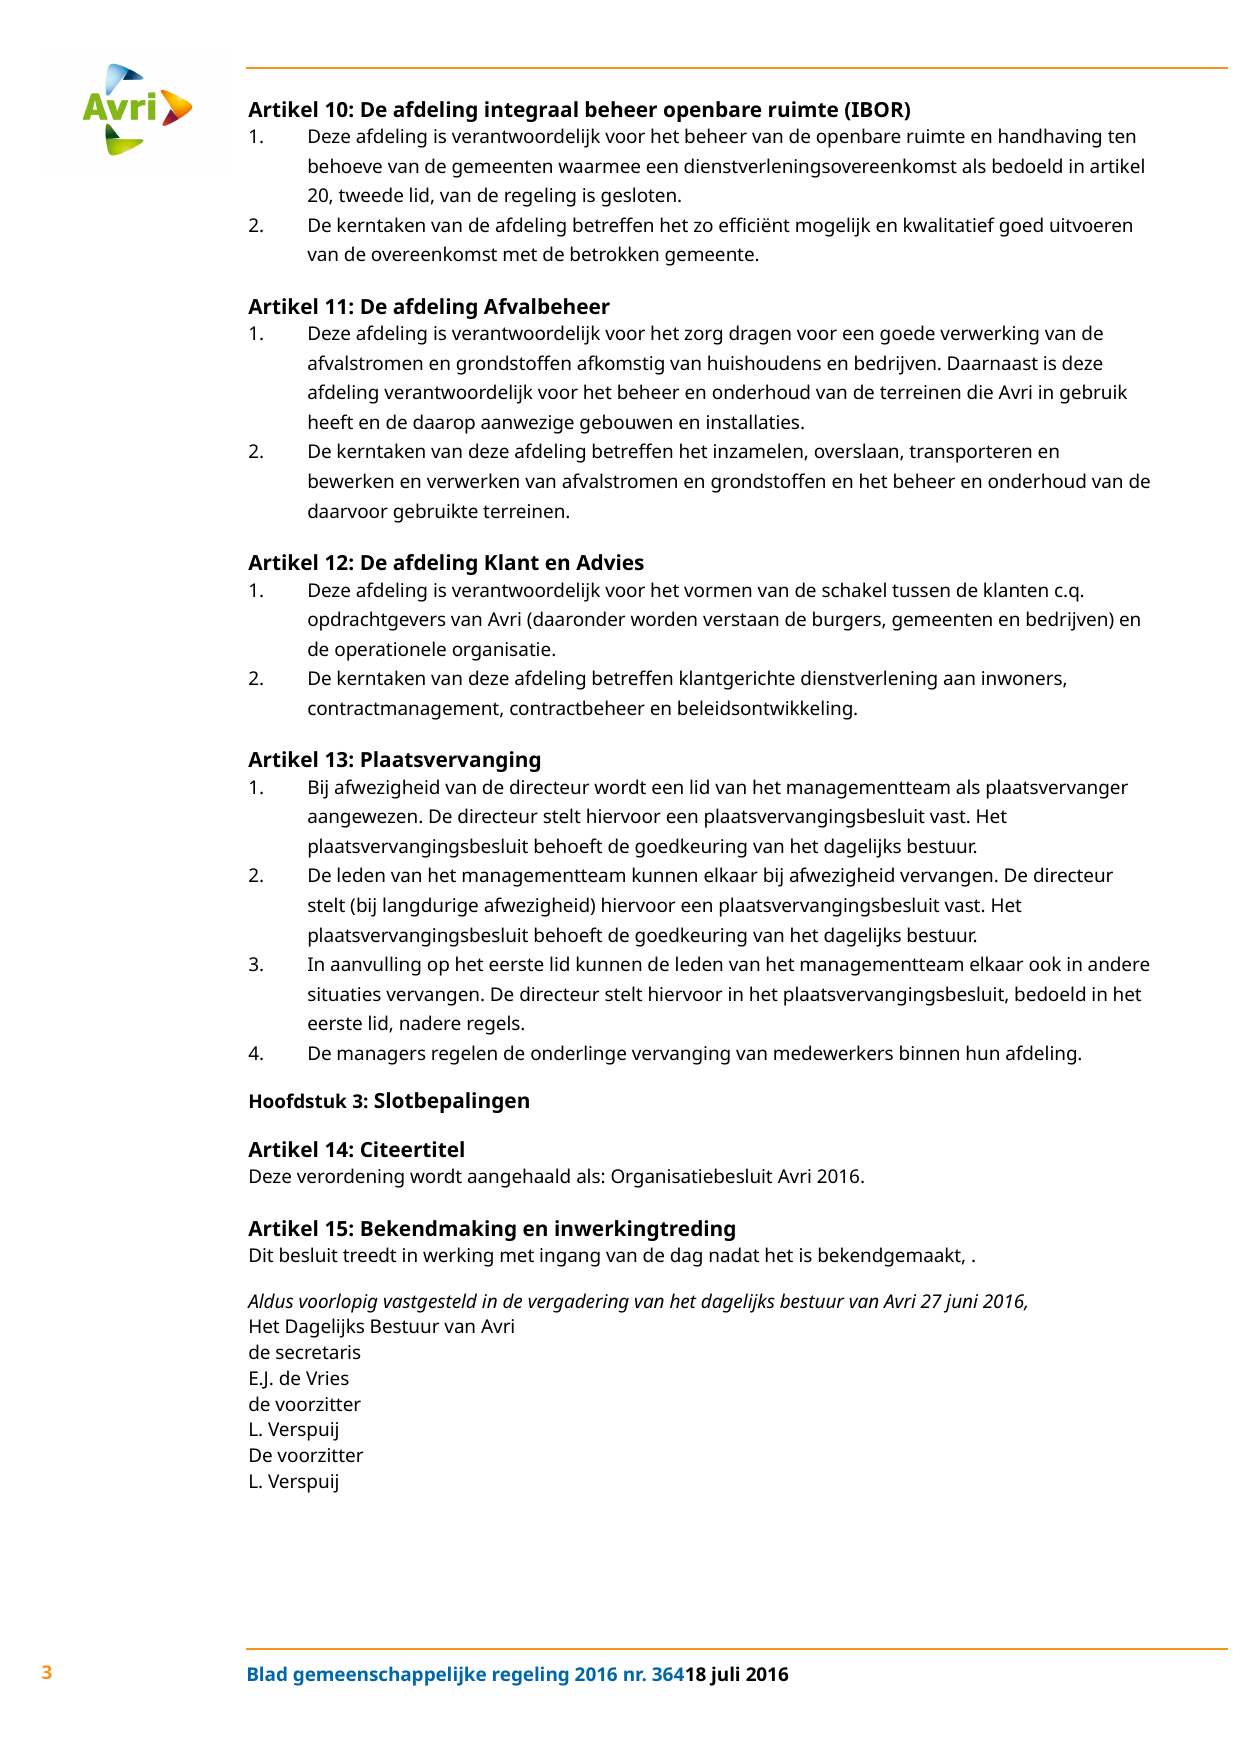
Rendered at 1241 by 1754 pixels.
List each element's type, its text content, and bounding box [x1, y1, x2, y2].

list Deze afdeling is verantwoordelijk voor het vormen van de schakel tussen de klanten c.q. opdrachtgevers van Avri (daaronder worden verstaan de burgers, gemeenten en bedrijven) en de operationele organisatie. [248, 577, 1152, 662]
list Bij afwezigheid van de directeur wordt een lid van het managementteam als plaatsvervanger aangewezen. De directeur stelt hiervoor een plaatsvervangingsbesluit vast. Het plaatsvervangingsbesluit behoeft de goedkeuring van het dagelijks bestuur. [248, 774, 1152, 859]
list Deze afdeling is verantwoordelijk voor het beheer van de openbare ruimte en handhaving ten behoeve van de gemeenten waarmee een dienstverleningsovereenkomst als bedoeld in artikel 20, tweede lid, van de regeling is gesloten. [248, 123, 1152, 208]
text De voorzitter [248, 1442, 1152, 1468]
text de secretaris [248, 1339, 1152, 1365]
list De kerntaken van deze afdeling betreffen klantgerichte dienstverlening aan inwoners, contractmanagement, contractbeheer en beleidsontwikkeling. [248, 666, 1152, 721]
list Deze afdeling is verantwoordelijk voor het zorg dragen voor een goede verwerking van de afvalstromen en grondstoffen afkomstig van huishoudens en bedrijven. Daarnaast is deze afdeling verantwoordelijk voor het beheer en onderhoud van de terreinen die Avri in gebruik heeft en de daarop aanwezige gebouwen en installaties. [248, 320, 1152, 435]
text E.J. de Vries [248, 1365, 1152, 1391]
list De kerntaken van de afdeling betreffen het zo efficiënt mogelijk en kwalitatief goed uitvoeren van de overeenkomst met de betrokken gemeente. [248, 212, 1152, 267]
text Artikel 11: De afdeling Afvalbeheer [248, 292, 1152, 320]
text L. Verspuij [248, 1468, 1152, 1494]
text Dit besluit treedt in werking met ingang van de dag nadat het is bekendgemaakt, . [248, 1242, 1152, 1268]
text Artikel 13: Plaatsvervanging [248, 746, 1152, 774]
list De leden van het managementteam kunnen elkaar bij afwezigheid vervangen. De directeur stelt (bij langdurige afwezigheid) hiervoor een plaatsvervangingsbesluit vast. Het plaatsvervangingsbesluit behoeft de goedkeuring van het dagelijks bestuur. [248, 863, 1152, 948]
list In aanvulling op het eerste lid kunnen de leden van het managementteam elkaar ook in andere situaties vervangen. De directeur stelt hiervoor in het plaatsvervangingsbesluit, bedoeld in het eerste lid, nadere regels. [248, 951, 1152, 1036]
text Het Dagelijks Bestuur van Avri [248, 1314, 1152, 1339]
text Artikel 15: Bekendmaking en inwerkingtreding [248, 1214, 1152, 1242]
text Artikel 14: Citeertitel [248, 1135, 1152, 1163]
text Deze verordening wordt aangehaald als: Organisatiebesluit Avri 2016. [248, 1163, 1152, 1189]
text Artikel 12: De afdeling Klant en Advies [248, 548, 1152, 577]
text L. Verspuij [248, 1417, 1152, 1442]
list De managers regelen de onderlinge vervanging van medewerkers binnen hun afdeling. [248, 1040, 1152, 1066]
text Artikel 10: De afdeling integraal beheer openbare ruimte (IBOR) [248, 95, 1152, 123]
text Aldus voorlopig vastgesteld in de vergadering van het dagelijks bestuur van Avri 27 juni 2016, [248, 1288, 1152, 1314]
text de voorzitter [248, 1391, 1152, 1417]
list De kerntaken van deze afdeling betreffen het inzamelen, overslaan, transporteren en bewerken en verwerken van afvalstromen en grondstoffen en het beheer en onderhoud van de daarvoor gebruikte terreinen. [248, 439, 1152, 524]
text Hoofdstuk 3: Slotbepalingen [248, 1086, 1152, 1114]
picture [41, 47, 231, 172]
